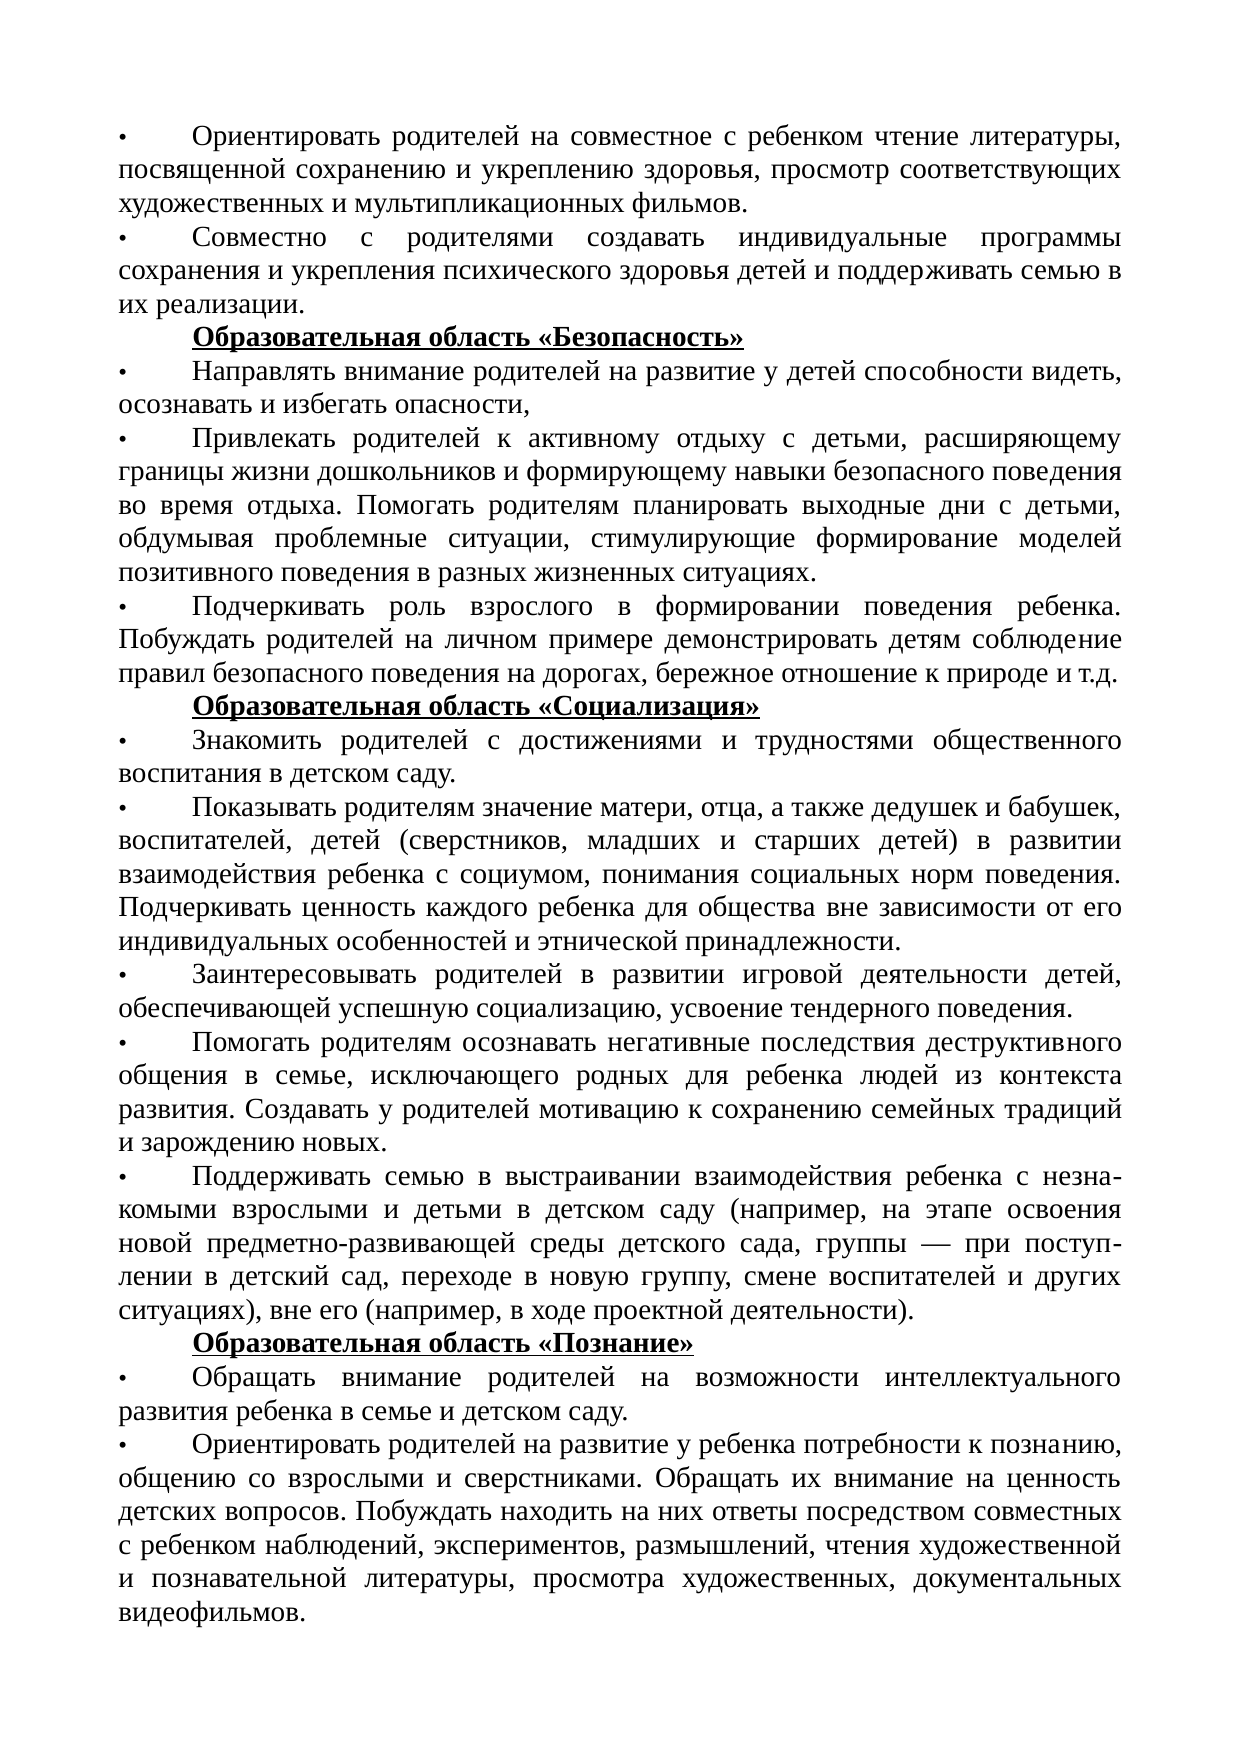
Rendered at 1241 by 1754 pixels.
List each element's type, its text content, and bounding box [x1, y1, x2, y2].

list Совместно с роди­телями создавать индивидуальные программы сохранения и укрепления психического здоровья детей и поддер­живать семью в их реализации. [118, 219, 1122, 319]
list Привлекать родителей к активному отдыху с детьми, расширяющему границы жизни дошкольников и формирующему навыки безопасного пове­дения во время отдыха. Помогать родителям планировать выходные дни с детьми, обдумывая проблемные ситуации, стимулирующие формирова­ние моделей позитивного поведения в разных жизненных ситуациях. [118, 420, 1122, 588]
list Поддерживать семью в выстраивании взаимодействия ребенка с незна­комыми взрослыми и детьми в детском саду (например, на этапе освоения новой предметно-развивающей среды детского сада, группы — при поступ­лении в детский сад, переходе в новую группу, смене воспитателей и других ситуациях), вне его (например, в ходе проектной деятельности). [118, 1158, 1122, 1326]
list Знакомить родителей с достижениями и трудностями общественного воспитания в детском саду. [118, 722, 1122, 789]
list Помогать родителям осознавать негативные последствия деструктив­ного общения в семье, исключающего родных для ребенка людей из кон­текста развития. Создавать у родителей мотивацию к сохранению семей­ных традиций и зарождению новых. [118, 1024, 1122, 1158]
list Подчеркивать роль взрослого в формировании поведения ребенка. Побуждать родителей на личном примере демонстрировать детям соблюде­ние правил безопасного поведения на дорогах, бережное отношение к природе и т.д. [118, 588, 1122, 688]
list Ориентировать родителей на совместное с ребенком чтение литературы, посвященной сохранению и укреплению здоровья, просмотр соответствующих художественных и мультипликационных фильмов. [118, 118, 1122, 219]
list Направлять внимание родителей на развитие у детей спо­собности видеть, осознавать и избегать опасности, [118, 353, 1122, 420]
list Заинтересовывать родителей в развитии игровой деятельности детей, обеспечивающей успешную социализацию, усвоение тендерного поведения. [118, 957, 1122, 1024]
list Показывать родителям значение матери, отца, а также дедушек и бабушек, воспитателей, детей (сверстников, младших и старших детей) в развитии взаимодействия ребенка с социумом, понимания социальных норм поведения. Подчеркивать ценность каждого ребенка для общества вне зависимости от его индивидуальных особенностей и этнической принадлежности. [118, 789, 1122, 957]
list Обращать внимание родителей на возможности интеллектуального развития ребенка в семье и детском саду. [118, 1359, 1122, 1426]
list Ориентировать родителей на развитие у ребенка потребности к позна­нию, общению со взрослыми и сверстниками. Обращать их внимание на ценность детских вопросов. Побуждать находить на них ответы посредс­твом совместных с ребенком наблюдений, экспериментов, размышлений, чтения художественной и познавательной литературы, просмотра художес­твенных, документальных видеофильмов. [118, 1426, 1122, 1627]
text Образовательная область «Безопасность» [118, 319, 1122, 353]
text Образовательная область «Социализация» [118, 688, 1122, 722]
text Образовательная область «Познание» [118, 1326, 1122, 1359]
